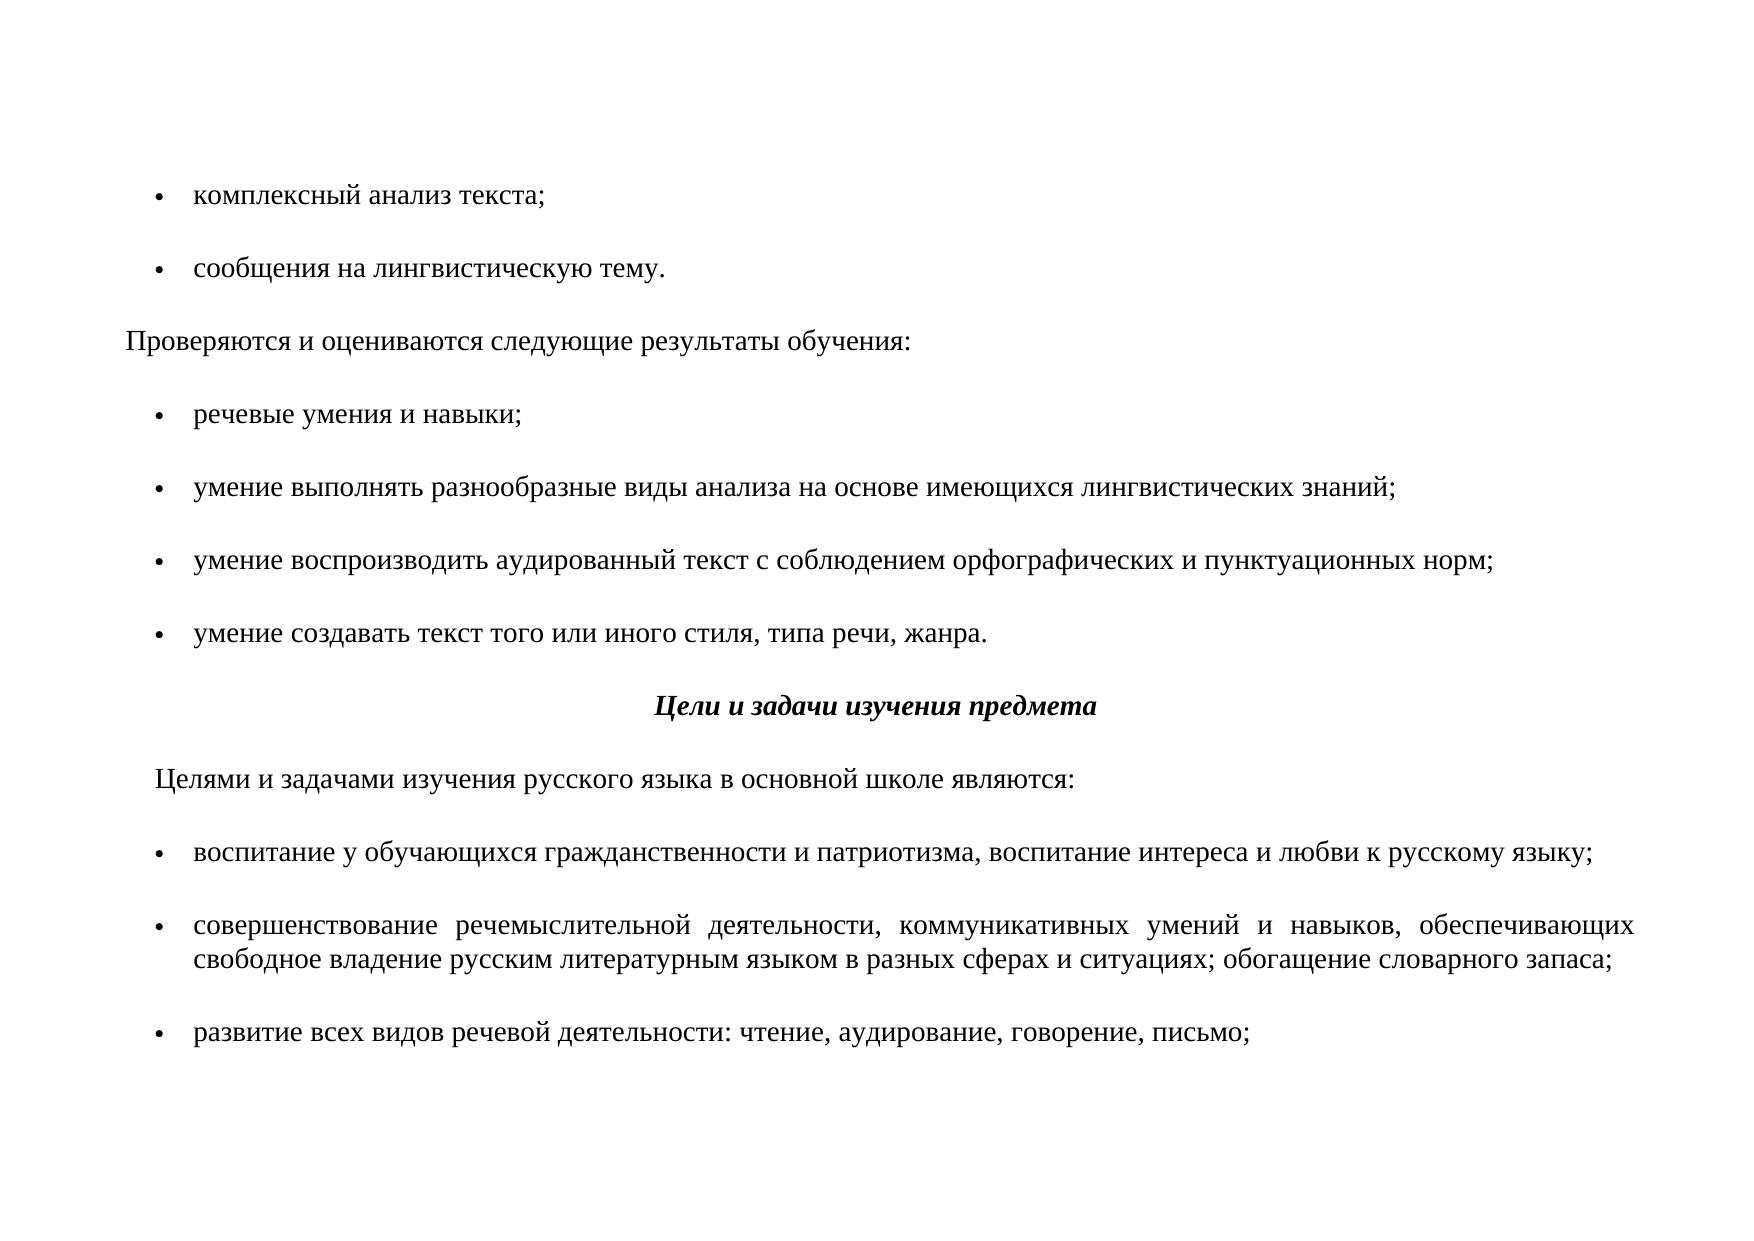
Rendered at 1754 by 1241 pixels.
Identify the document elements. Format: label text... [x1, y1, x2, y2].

list развитие всех видов речевой деятельности: чтение, аудирование, говорение, письмо; [156, 1014, 1636, 1047]
list умение выполнять разнообразные виды анализа на основе имеющихся лингвистических знаний; [156, 469, 1636, 503]
text Проверяются и оцениваются следующие результаты обучения: [118, 323, 1636, 357]
list совершенствование речемыслительной деятельности, коммуникативных умений и навыков, обеспечивающих свободное владение русским литературным языком в разных сферах и ситуациях; обогащение словарного запаса; [156, 907, 1636, 974]
text Целями и задачами изучения русского языка в основной школе являются: [118, 761, 1636, 795]
list умение воспроизводить аудированный текст с соблюдением орфографических и пунктуационных норм; [156, 542, 1636, 576]
list сообщения на лингвистическую тему. [156, 250, 1636, 284]
list речевые умения и навыки; [156, 396, 1636, 430]
text Цели и задачи изучения предмета [118, 688, 1636, 722]
list умение создавать текст того или иного стиля, типа речи, жанра. [156, 615, 1636, 649]
list воспитание у обучающихся гражданственности и патриотизма, воспитание интереса и любви к русскому языку; [156, 834, 1636, 868]
list комплексный анализ текста; [156, 177, 1636, 211]
